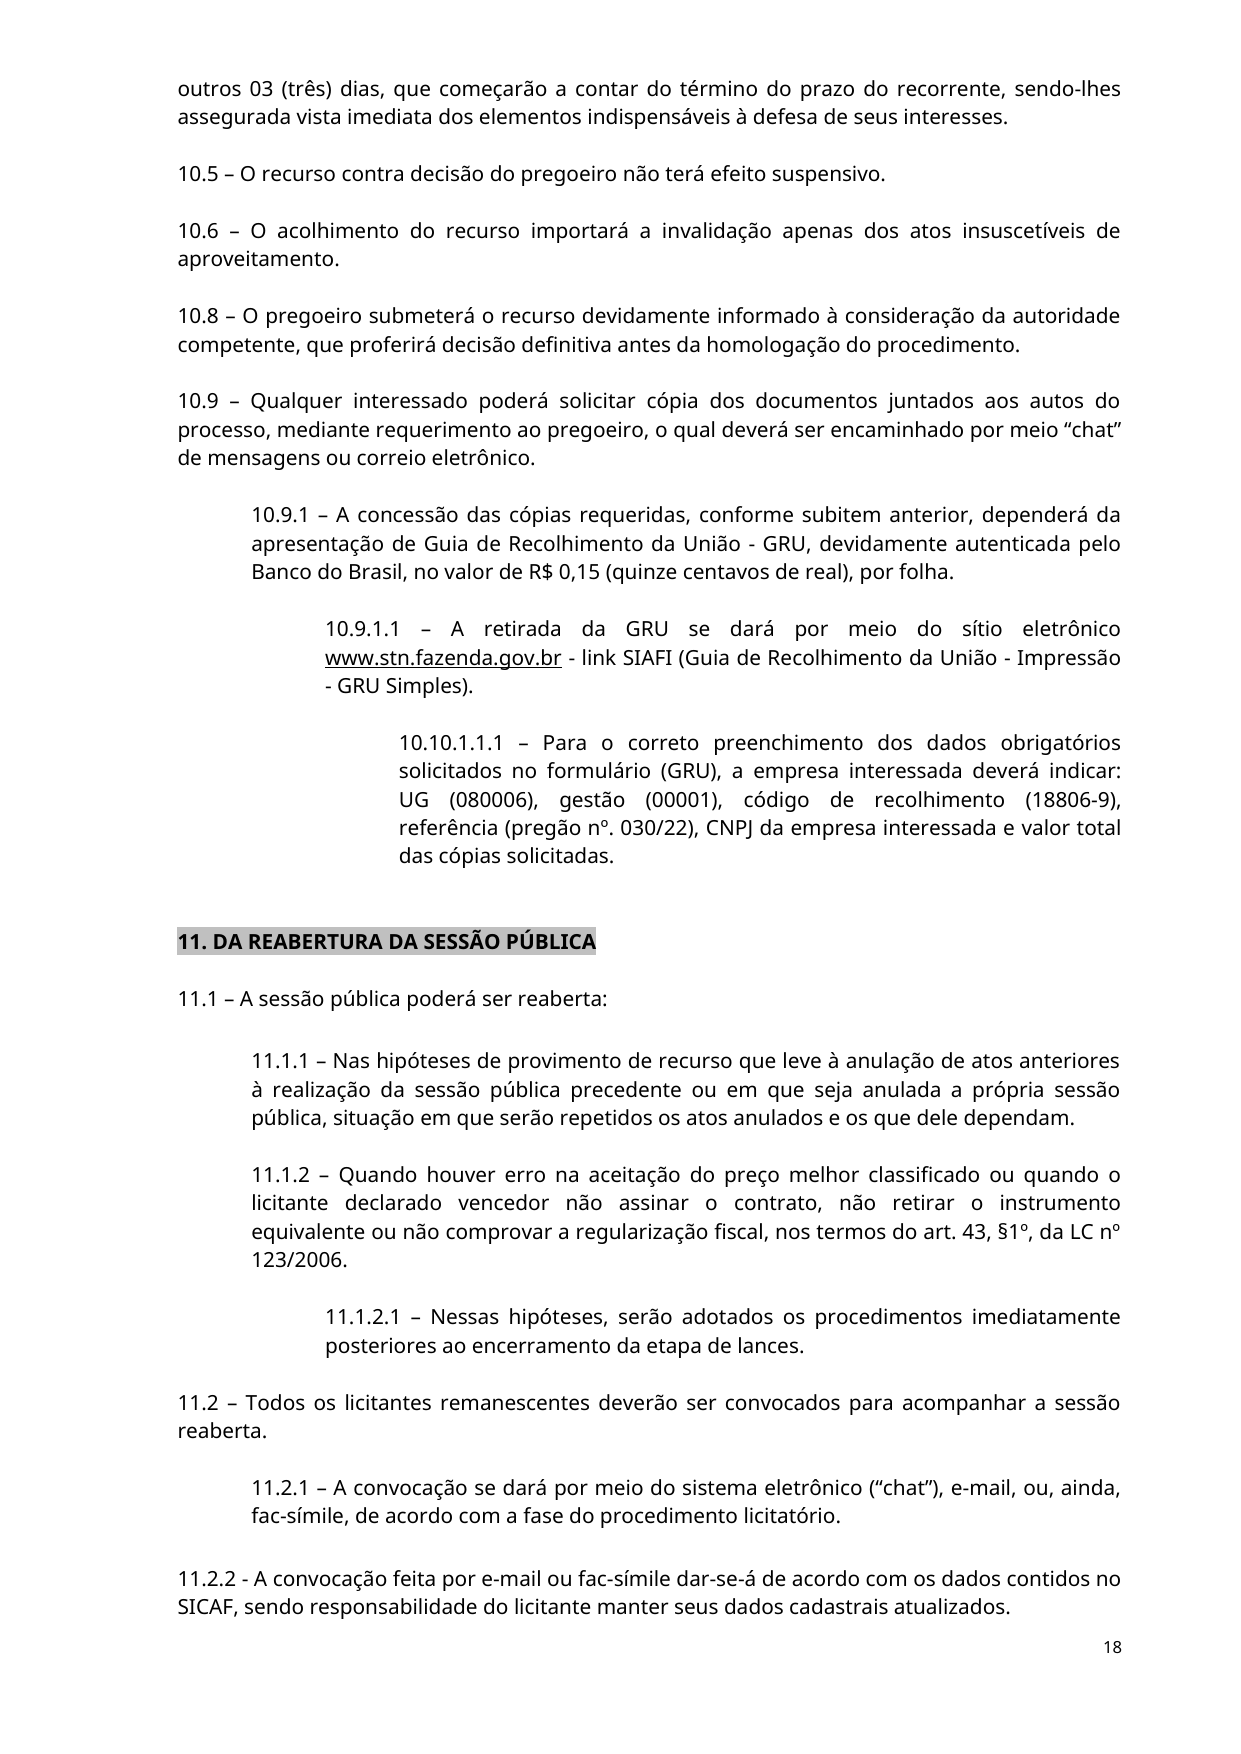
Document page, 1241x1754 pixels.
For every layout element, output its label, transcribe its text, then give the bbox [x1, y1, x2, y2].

text 10.9.1.1 – A retirada da GRU se dará por meio do sítio eletrônico www.stn.fazenda.gov.br - link SIAFI (Guia de Recolhimento da União - Impressão - GRU Simples). [325, 614, 1122, 699]
text 11.1.2 – Quando houver erro na aceitação do preço melhor classificado ou quando o licitante declarado vencedor não assinar o contrato, não retirar o instrumento equivalente ou não comprovar a regularização fiscal, nos termos do art. 43, §1º, da LC nº 123/2006. [251, 1160, 1122, 1274]
text 11.2.2 - A convocação feita por e-mail ou fac-símile dar-se-á de acordo com os dados contidos no SICAF, sendo responsabilidade do licitante manter seus dados cadastrais atualizados. [177, 1564, 1122, 1621]
text 11.1.2.1 – Nessas hipóteses, serão adotados os procedimentos imediatamente posteriores ao encerramento da etapa de lances. [325, 1302, 1122, 1359]
text 10.9.1 – A concessão das cópias requeridas, conforme subitem anterior, dependerá da apresentação de Guia de Recolhimento da União - GRU, devidamente autenticada pelo Banco do Brasil, no valor de R$ 0,15 (quinze centavos de real), por folha. [251, 500, 1122, 586]
text 11.1.1 – Nas hipóteses de provimento de recurso que leve à anulação de atos anteriores à realização da sessão pública precedente ou em que seja anulada a própria sessão pública, situação em que serão repetidos os atos anulados e os que dele dependam. [251, 1046, 1122, 1132]
text 10.10.1.1.1 – Para o correto preenchimento dos dados obrigatórios solicitados no formulário (GRU), a empresa interessada deverá indicar: UG (080006), gestão (00001), código de recolhimento (18806-9), referência (pregão nº. 030/22), CNPJ da empresa interessada e valor total das cópias solicitadas. [399, 728, 1122, 870]
text 10.8 – O pregoeiro submeterá o recurso devidamente informado à consideração da autoridade competente, que proferirá decisão definitiva antes da homologação do procedimento. [177, 301, 1122, 358]
text 10.5 – O recurso contra decisão do pregoeiro não terá efeito suspensivo. [177, 159, 1122, 188]
text 11.2 – Todos os licitantes remanescentes deverão ser convocados para acompanhar a sessão reaberta. [177, 1388, 1122, 1444]
text 10.6 – O acolhimento do recurso importará a invalidação apenas dos atos insuscetíveis de aproveitamento. [177, 216, 1122, 273]
text 11.1 – A sessão pública poderá ser reaberta: [177, 984, 1122, 1012]
text outros 03 (três) dias, que começarão a contar do término do prazo do recorrente, sendo-lhes assegurada vista imediata dos elementos indispensáveis à defesa de seus interesses. [177, 74, 1122, 131]
text 10.9 – Qualquer interessado poderá solicitar cópia dos documentos juntados aos autos do processo, mediante requerimento ao pregoeiro, o qual deverá ser encaminhado por meio “chat” de mensagens ou correio eletrônico. [177, 387, 1122, 472]
text 11.2.1 – A convocação se dará por meio do sistema eletrônico (“chat”), e-mail, ou, ainda, fac-símile, de acordo com a fase do procedimento licitatório. [251, 1473, 1122, 1530]
text 11. DA REABERTURA DA SESSÃO PÚBLICA [177, 927, 1122, 955]
